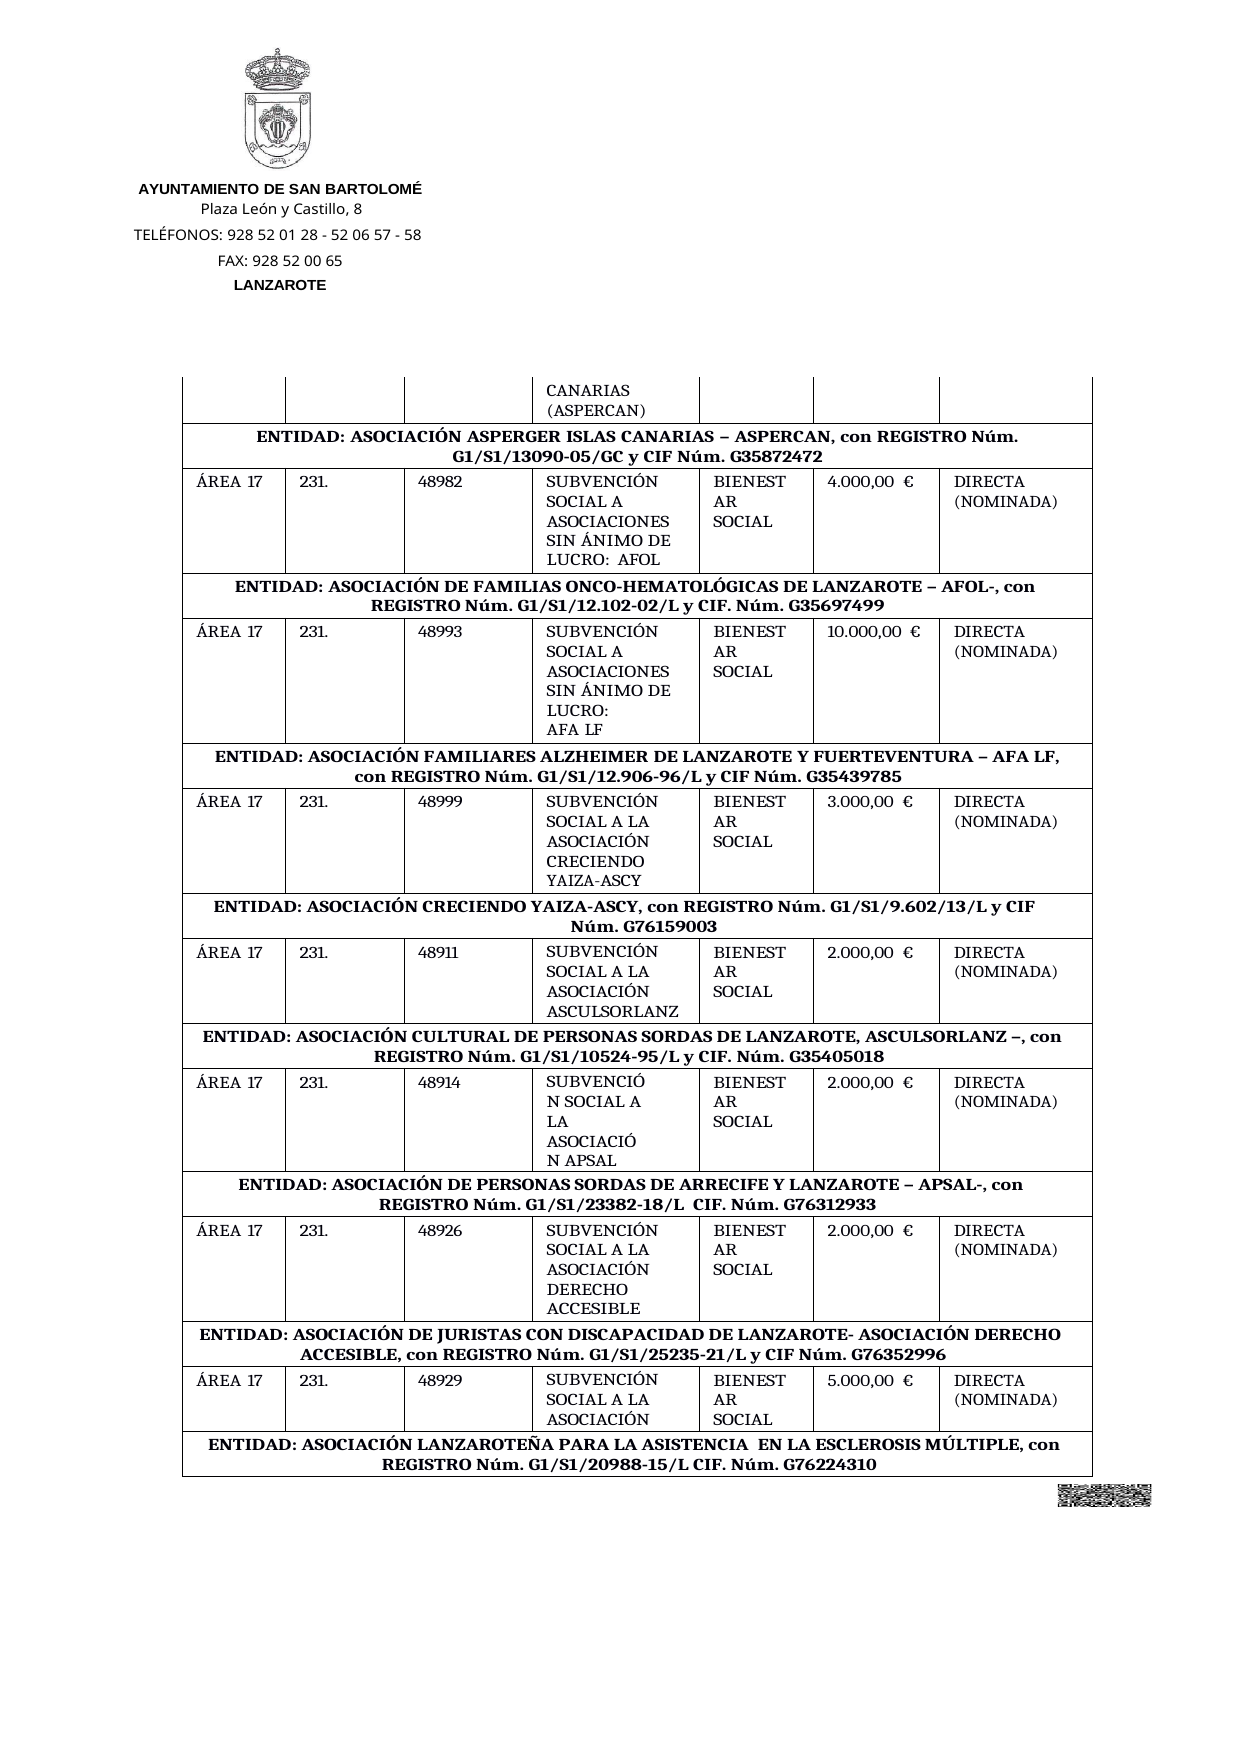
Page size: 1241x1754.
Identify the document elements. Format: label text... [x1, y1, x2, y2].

table_cell 2.000,00 € [814, 939, 939, 1023]
table_cell ÁREA 17 [183, 1069, 285, 1171]
table_cell DIRECTA (NOMINADA) [940, 1367, 1092, 1431]
table_cell DIRECTA (NOMINADA) [940, 789, 1092, 893]
table_cell BIENESTAR SOCIAL [700, 789, 813, 893]
table_cell ÁREA 17 [183, 619, 285, 743]
table_cell ENTIDAD: ASOCIACIÓN ASPERGER ISLAS CANARIAS – ASPERCAN, con REGISTRO Núm. G1/S1/13090-05/GC y CIF Núm. G35872472 [183, 424, 1092, 467]
table_cell 5.000,00 € [814, 1367, 939, 1431]
table_cell DIRECTA (NOMINADA) [940, 1217, 1092, 1321]
table_cell 231. [286, 789, 404, 893]
table_cell 48982 [405, 469, 532, 573]
table_cell ENTIDAD: ASOCIACIÓN CULTURAL DE PERSONAS SORDAS DE LANZAROTE, ASCULSORLANZ –, con REGISTRO Núm. G1/S1/10524-95/L y CIF. Núm. G35405018 [183, 1024, 1092, 1068]
table_cell SUBVENCIÓN SOCIAL A LA ASOCIACIÓN ASCULSORLANZ [533, 939, 699, 1023]
text FAX: 928 52 00 65 [75, 251, 485, 271]
table_cell ENTIDAD: ASOCIACIÓN DE FAMILIAS ONCO-HEMATOLÓGICAS DE LANZAROTE – AFOL-, con REGISTRO Núm. G1/S1/12.102-02/L y CIF. Núm. G35697499 [183, 574, 1092, 618]
table_cell 48926 [405, 1217, 532, 1321]
text Plaza León y Castillo, 8 TELÉFONOS: 928 52 01 28 - 52 06 57 - 58 [133, 199, 455, 244]
picture [241, 47, 312, 171]
table_cell ÁREA 17 [183, 469, 285, 573]
table_cell DIRECTA (NOMINADA) [940, 619, 1092, 743]
table_cell DIRECTA (NOMINADA) [940, 1069, 1092, 1171]
table_cell BIENESTAR SOCIAL [700, 939, 813, 1023]
text AYUNTAMIENTO DE SAN BARTOLOMÉ [75, 180, 485, 197]
table_header [286, 377, 404, 423]
table_header [183, 377, 285, 423]
table_cell ENTIDAD: ASOCIACIÓN DE PERSONAS SORDAS DE ARRECIFE Y LANZAROTE – APSAL-, con REGISTRO Núm. G1/S1/23382-18/L CIF. Núm. G76312933 [183, 1172, 1092, 1216]
table_cell ÁREA 17 [183, 1367, 285, 1431]
table_cell ENTIDAD: ASOCIACIÓN FAMILIARES ALZHEIMER DE LANZAROTE Y FUERTEVENTURA – AFA LF, con REGISTRO Núm. G1/S1/12.906-96/L y CIF Núm. G35439785 [183, 744, 1092, 788]
table_cell 10.000,00 € [814, 619, 939, 743]
table_cell 4.000,00 € [814, 469, 939, 573]
table_cell BIENESTAR SOCIAL [700, 469, 813, 573]
table_cell 48999 [405, 789, 532, 893]
table_cell DIRECTA (NOMINADA) [940, 939, 1092, 1023]
table_cell 48993 [405, 619, 532, 743]
table_header [814, 377, 939, 423]
table_cell ÁREA 17 [183, 939, 285, 1023]
table_cell 2.000,00 € [814, 1069, 939, 1171]
table_cell ENTIDAD: ASOCIACIÓN LANZAROTEÑA PARA LA ASISTENCIA EN LA ESCLEROSIS MÚLTIPLE, con REGISTRO Núm. G1/S1/20988-15/L CIF. Núm. G76224310 [183, 1432, 1092, 1476]
table_cell BIENESTAR SOCIAL [700, 1217, 813, 1321]
table_cell 2.000,00 € [814, 1217, 939, 1321]
table_cell ÁREA 17 [183, 1217, 285, 1321]
table_cell 48929 [405, 1367, 532, 1431]
table_header CANARIAS (ASPERCAN) [533, 377, 699, 423]
table_cell ENTIDAD: ASOCIACIÓN CRECIENDO YAIZA-ASCY, con REGISTRO Núm. G1/S1/9.602/13/L y CIF Núm. G76159003 [183, 894, 1092, 938]
table_cell 231. [286, 939, 404, 1023]
table_cell 231. [286, 619, 404, 743]
table_cell SUBVENCIÓN SOCIAL A LA ASOCIACIÓN [533, 1367, 699, 1431]
table_cell SUBVENCIÓN SOCIAL A LA ASOCIACIÓN CRECIENDO YAIZA-ASCY [533, 789, 699, 893]
table_cell SUBVENCIÓN SOCIAL A ASOCIACIONES SIN ÁNIMO DE LUCRO: AFOL [533, 469, 699, 573]
table_cell DIRECTA (NOMINADA) [940, 469, 1092, 573]
text LANZAROTE [75, 277, 485, 294]
table_cell BIENESTAR SOCIAL [700, 1367, 813, 1431]
table_cell 231. [286, 1069, 404, 1171]
table_cell ÁREA 17 [183, 789, 285, 893]
table_cell SUBVENCIÓN SOCIAL A LA ASOCIACIÓN DERECHO ACCESIBLE [533, 1217, 699, 1321]
table_header [700, 377, 813, 423]
table_header [405, 377, 532, 423]
table_cell 231. [286, 1217, 404, 1321]
table_cell 48914 [405, 1069, 532, 1171]
table_cell ENTIDAD: ASOCIACIÓN DE JURISTAS CON DISCAPACIDAD DE LANZAROTE- ASOCIACIÓN DERECHO ACCESIBLE, con REGISTRO Núm. G1/S1/25235-21/L y CIF Núm. G76352996 [183, 1322, 1092, 1366]
table_cell SUBVENCIÓN SOCIAL A LA ASOCIACIÓN APSAL [533, 1069, 699, 1171]
table_cell 48911 [405, 939, 532, 1023]
picture [1057, 1484, 1152, 1507]
table_header [940, 377, 1092, 423]
table_cell SUBVENCIÓN SOCIAL A ASOCIACIONES SIN ÁNIMO DE LUCRO: AFA LF [533, 619, 699, 743]
table_cell BIENESTAR SOCIAL [700, 1069, 813, 1171]
table_cell BIENESTAR SOCIAL [700, 619, 813, 743]
table_cell 3.000,00 € [814, 789, 939, 893]
table_cell 231. [286, 1367, 404, 1431]
table_cell 231. [286, 469, 404, 573]
